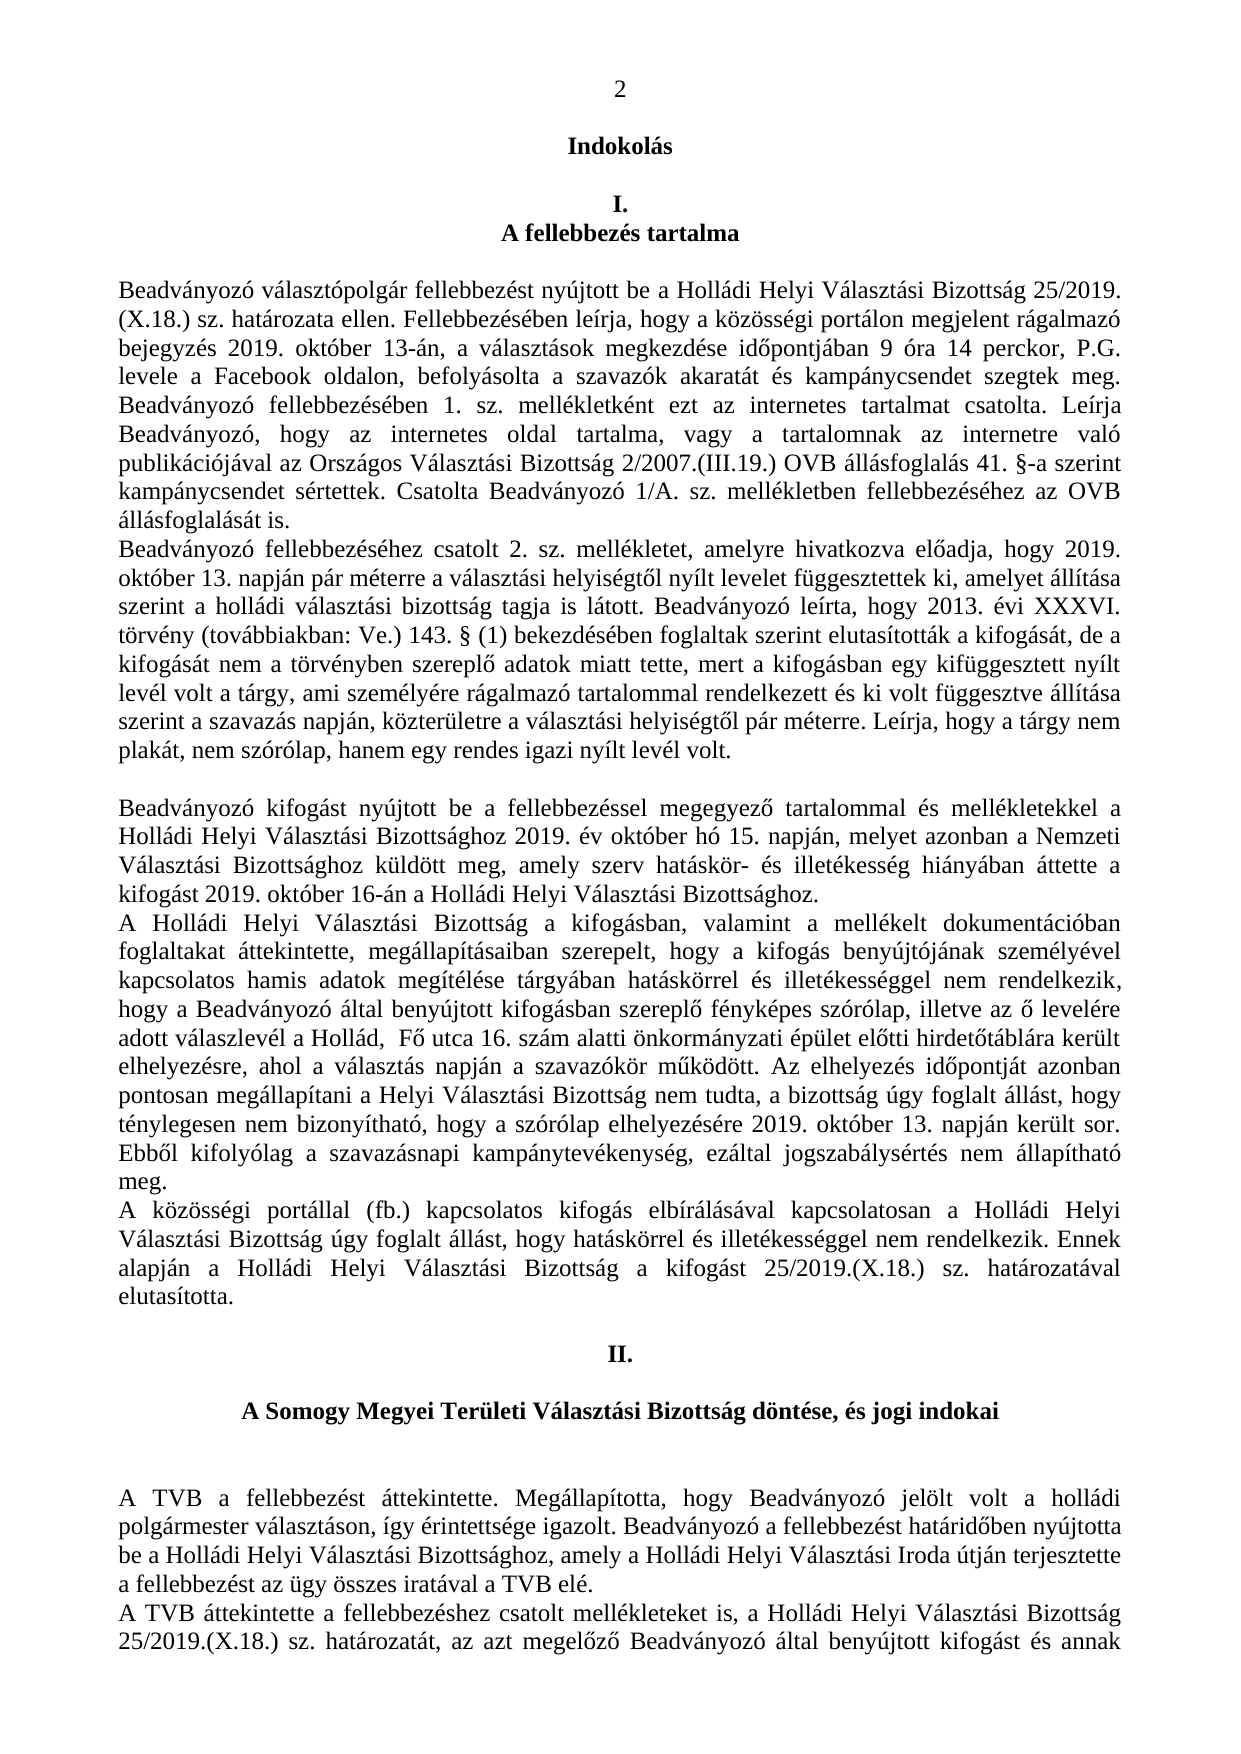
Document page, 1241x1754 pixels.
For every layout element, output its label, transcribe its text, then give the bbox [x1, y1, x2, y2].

text I. [118, 189, 1122, 218]
text A TVB áttekintette a fellebbezéshez csatolt mellékleteket is, a Holládi Helyi Választási Bizottság 25/2019.(X.18.) sz. határozatát, az azt megelőző Beadványozó által benyújtott kifogást és annak [118, 1598, 1122, 1655]
text A közösségi portállal (fb.) kapcsolatos kifogás elbírálásával kapcsolatosan a Holládi Helyi Választási Bizottság úgy foglalt állást, hogy hatáskörrel és illetékességgel nem rendelkezik. Ennek alapján a Holládi Helyi Választási Bizottság a kifogást 25/2019.(X.18.) sz. határozatával elutasította. [118, 1195, 1122, 1310]
text A TVB a fellebbezést áttekintette. Megállapította, hogy Beadványozó jelölt volt a holládi polgármester választáson, így érintettsége igazolt. Beadványozó a fellebbezést határidőben nyújtotta be a Holládi Helyi Választási Bizottsághoz, amely a Holládi Helyi Választási Iroda útján terjesztette a fellebbezést az ügy összes iratával a TVB elé. [118, 1483, 1122, 1598]
text Beadványozó fellebbezéséhez csatolt 2. sz. mellékletet, amelyre hivatkozva előadja, hogy 2019. október 13. napján pár méterre a választási helyiségtől nyílt levelet függesztettek ki, amelyet állítása szerint a holládi választási bizottság tagja is látott. Beadványozó leírta, hogy 2013. évi XXXVI. törvény (továbbiakban: Ve.) 143. § (1) bekezdésében foglaltak szerint elutasították a kifogását, de a kifogását nem a törvényben szereplő adatok miatt tette, mert a kifogásban egy kifüggesztett nyílt levél volt a tárgy, ami személyére rágalmazó tartalommal rendelkezett és ki volt függesztve állítása szerint a szavazás napján, közterületre a választási helyiségtől pár méterre. Leírja, hogy a tárgy nem plakát, nem szórólap, hanem egy rendes igazi nyílt levél volt. [118, 534, 1122, 764]
text Beadványozó kifogást nyújtott be a fellebbezéssel megegyező tartalommal és mellékletekkel a Holládi Helyi Választási Bizottsághoz 2019. év október hó 15. napján, melyet azonban a Nemzeti Választási Bizottsághoz küldött meg, amely szerv hatáskör- és illetékesség hiányában áttette a kifogást 2019. október 16-án a Holládi Helyi Választási Bizottsághoz. [118, 793, 1122, 908]
text A Holládi Helyi Választási Bizottság a kifogásban, valamint a mellékelt dokumentációban foglaltakat áttekintette, megállapításaiban szerepelt, hogy a kifogás benyújtójának személyével kapcsolatos hamis adatok megítélése tárgyában hatáskörrel és illetékességgel nem rendelkezik, hogy a Beadványozó által benyújtott kifogásban szereplő fényképes szórólap, illetve az ő levelére adott válaszlevél a Hollád, Fő utca 16. szám alatti önkormányzati épület előtti hirdetőtáblára került elhelyezésre, ahol a választás napján a szavazókör működött. Az elhelyezés időpontját azonban pontosan megállapítani a Helyi Választási Bizottság nem tudta, a bizottság úgy foglalt állást, hogy ténylegesen nem bizonyítható, hogy a szórólap elhelyezésére 2019. október 13. napján került sor. Ebből kifolyólag a szavazásnapi kampánytevékenység, ezáltal jogszabálysértés nem állapítható meg. [118, 908, 1122, 1195]
text II. [118, 1339, 1122, 1368]
text A Somogy Megyei Területi Választási Bizottság döntése, és jogi indokai [118, 1396, 1122, 1425]
text Beadványozó választópolgár fellebbezést nyújtott be a Holládi Helyi Választási Bizottság 25/2019.(X.18.) sz. határozata ellen. Fellebbezésében leírja, hogy a közösségi portálon megjelent rágalmazó bejegyzés 2019. október 13-án, a választások megkezdése időpontjában 9 óra 14 perckor, P.G. levele a Facebook oldalon, befolyásolta a szavazók akaratát és kampánycsendet szegtek meg. Beadványozó fellebbezésében 1. sz. mellékletként ezt az internetes tartalmat csatolta. Leírja Beadványozó, hogy az internetes oldal tartalma, vagy a tartalomnak az internetre való publikációjával az Országos Választási Bizottság 2/2007.(III.19.) OVB állásfoglalás 41. §-a szerint kampánycsendet sértettek. Csatolta Beadványozó 1/A. sz. mellékletben fellebbezéséhez az OVB állásfoglalását is. [118, 275, 1122, 534]
text A fellebbezés tartalma [118, 218, 1122, 246]
text Indokolás [118, 131, 1122, 160]
